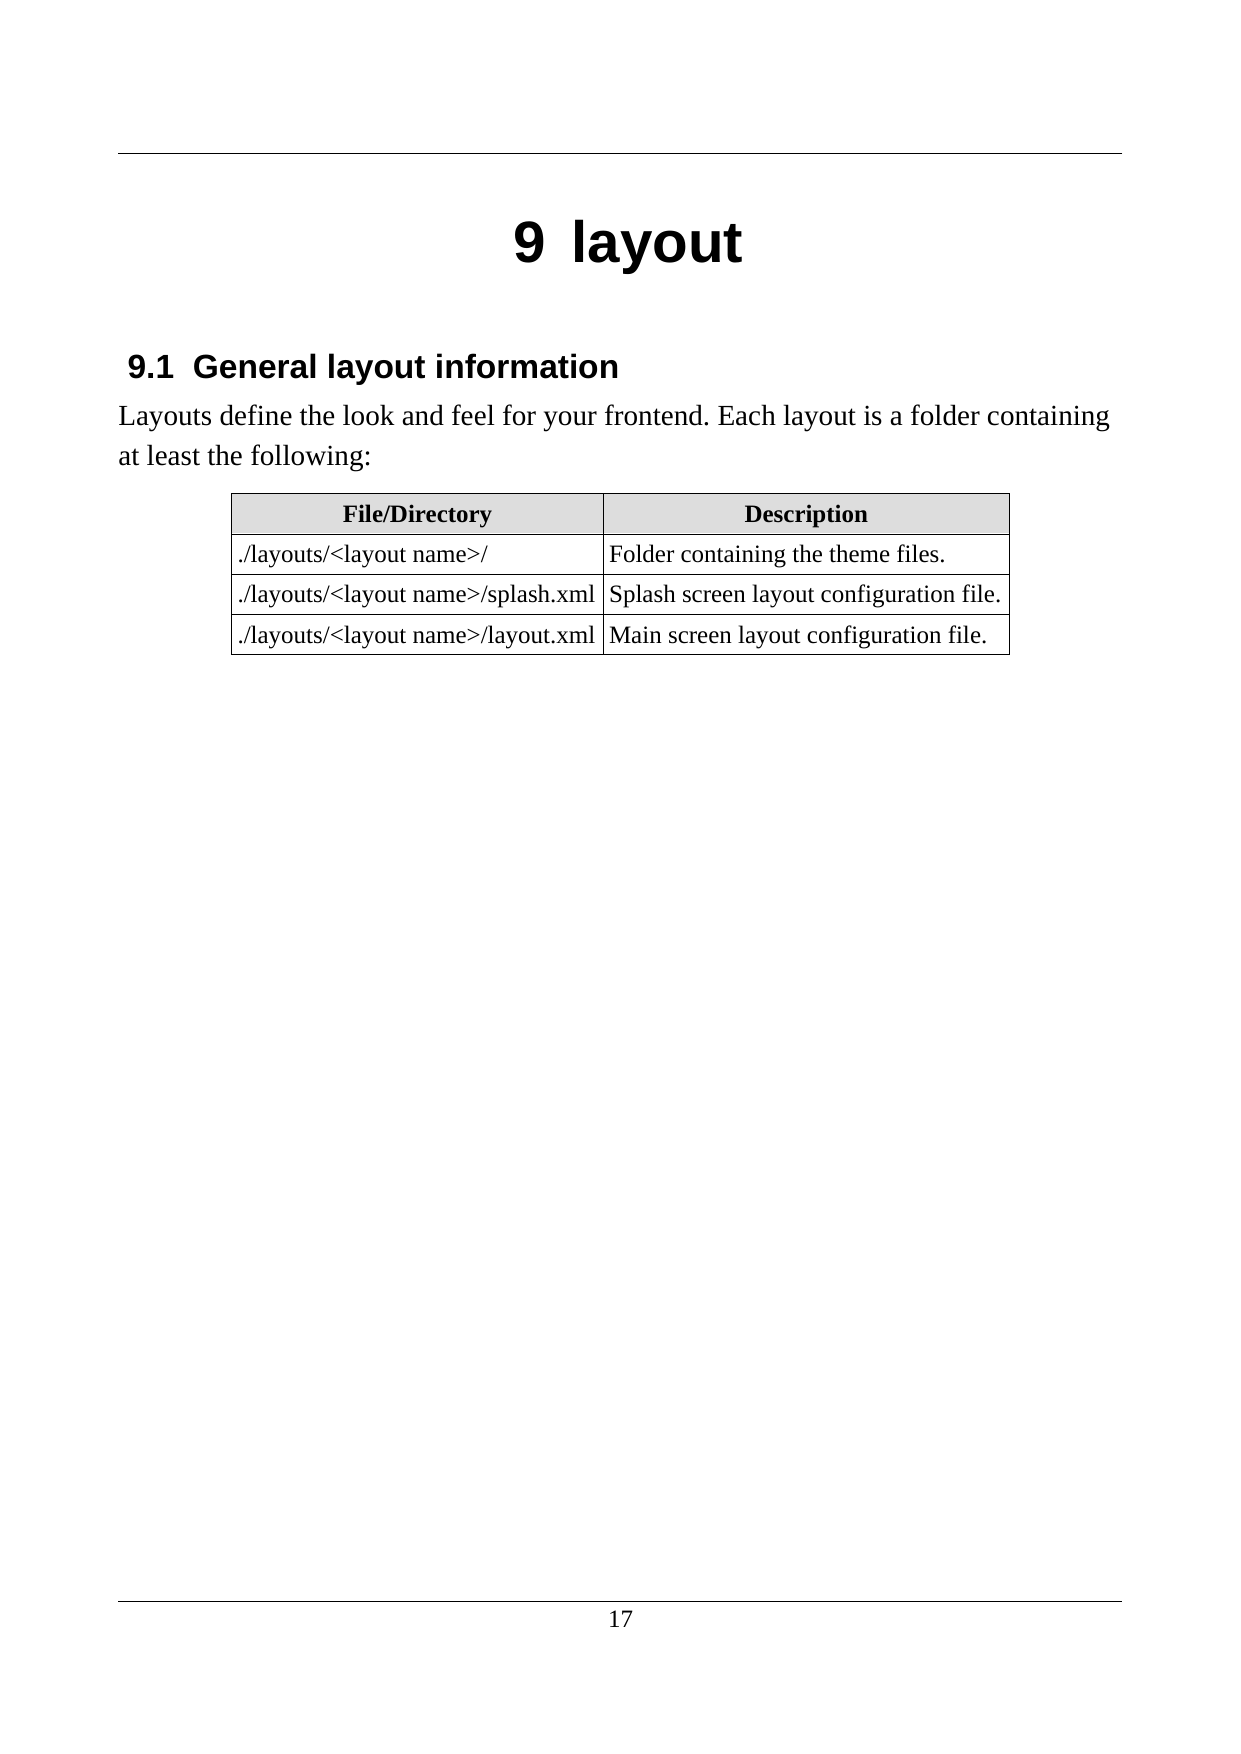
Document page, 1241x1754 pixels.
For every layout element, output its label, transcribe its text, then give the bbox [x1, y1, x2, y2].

table_header Description [604, 494, 1009, 533]
table_cell Main screen layout configuration file. [604, 615, 1009, 654]
table_cell ./layouts/<layout name>/ [232, 535, 603, 574]
table_cell ./layouts/<layout name>/splash.xml [232, 575, 603, 614]
table_cell ./layouts/<layout name>/layout.xml [232, 615, 603, 654]
table_cell Folder containing the theme files. [604, 535, 1009, 574]
table_cell Splash screen layout configuration file. [604, 575, 1009, 614]
subtitle General layout information [118, 347, 1122, 386]
subtitle layout [118, 208, 1122, 275]
text Layouts define the look and feel for your frontend. Each layout is a folder containing at least the following: [118, 398, 1122, 472]
table_header File/Directory [232, 494, 603, 533]
